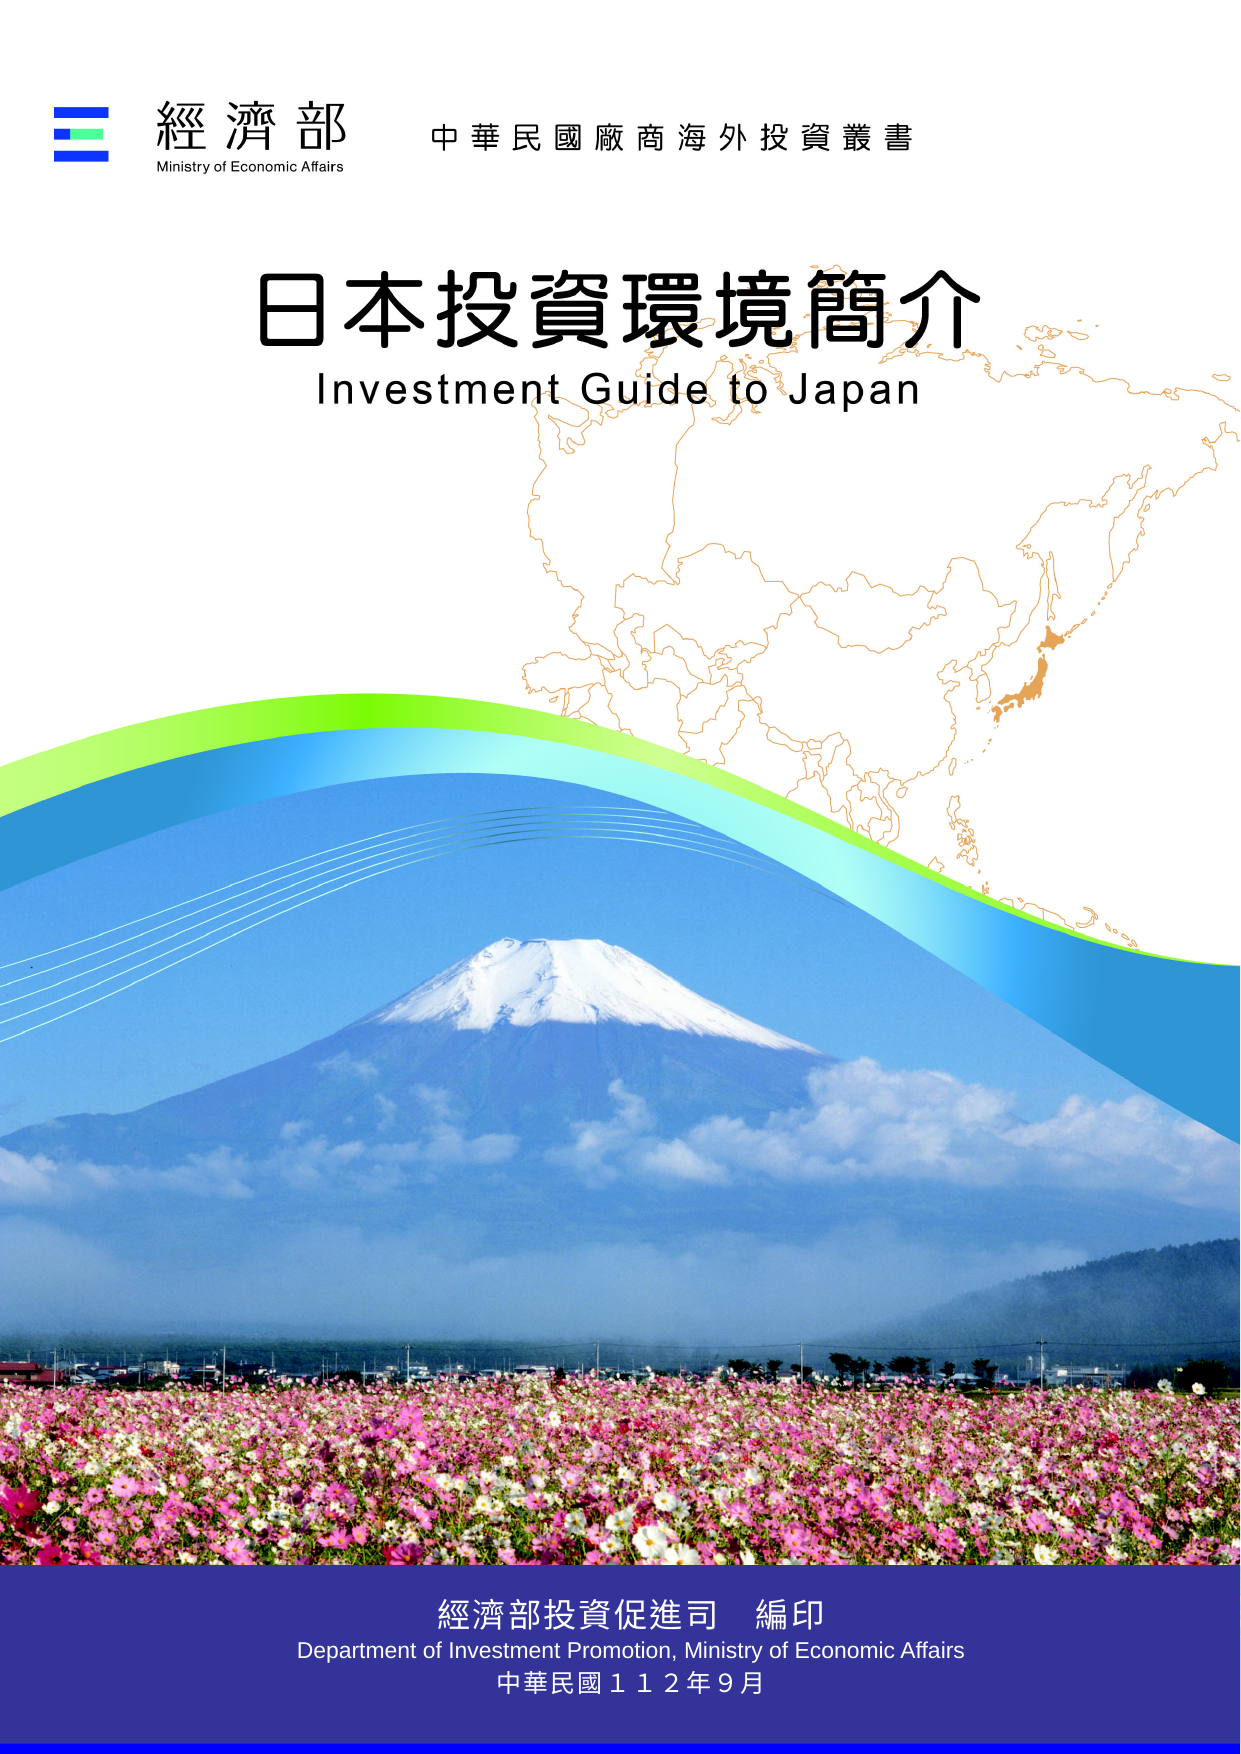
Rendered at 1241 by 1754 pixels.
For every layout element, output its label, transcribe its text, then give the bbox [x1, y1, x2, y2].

picture [0, 0, 1241, 1565]
picture [0, 1744, 1241, 1754]
text 經濟部投資促進司 編印 [0, 1589, 1240, 1637]
text Department of Investment Promotion, Ministry of Economic Affairs [0, 1637, 1240, 1663]
text 中華民國１１２年９月 [0, 1663, 1240, 1700]
